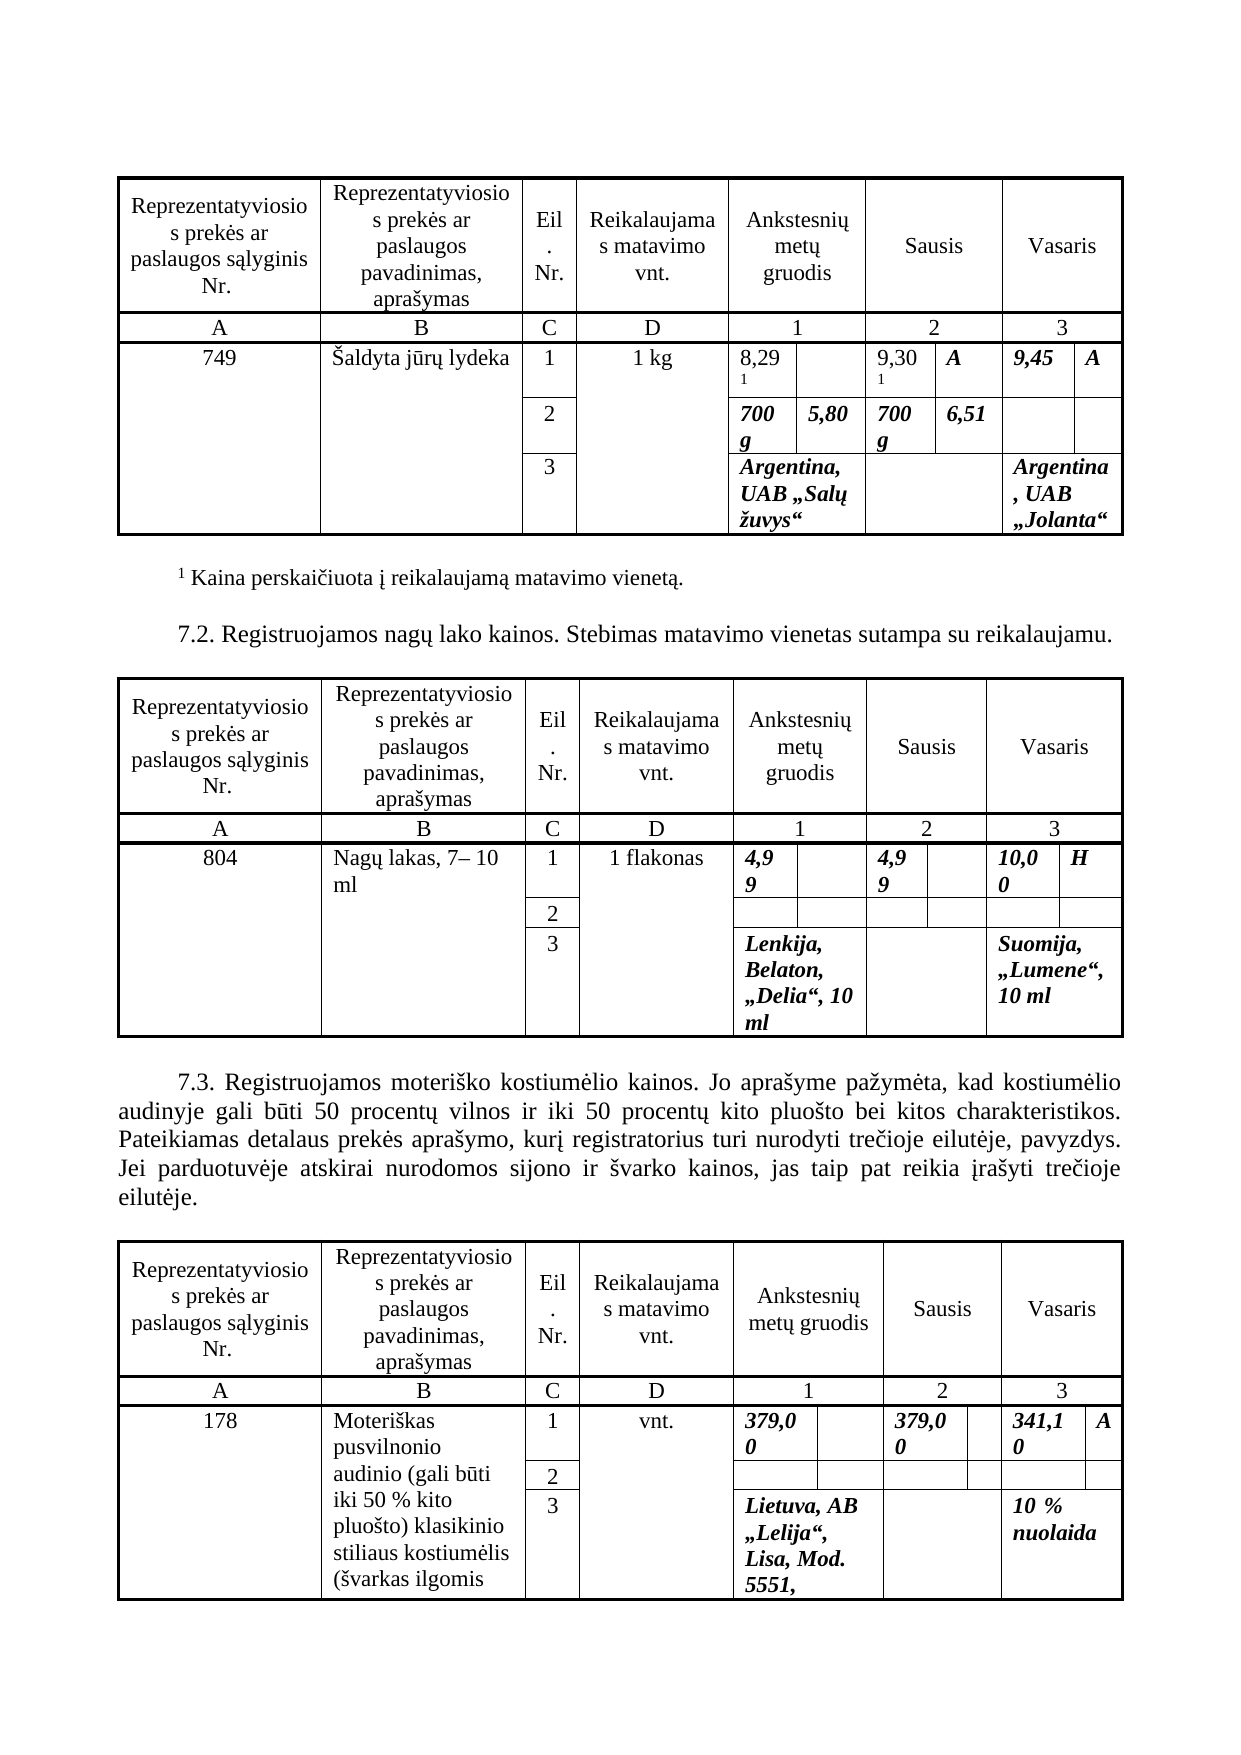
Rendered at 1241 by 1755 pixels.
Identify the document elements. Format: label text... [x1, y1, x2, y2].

table_cell [867, 928, 986, 1035]
table_cell A [120, 314, 320, 341]
table_cell 2 [526, 898, 579, 927]
table_cell [968, 1461, 1001, 1489]
table_header Ankstesnių metų gruodis [734, 680, 866, 812]
table_header Reprezentatyviosios prekės ar paslaugos pavadinimas, aprašymas [322, 1243, 525, 1374]
table_cell [797, 344, 865, 397]
table_cell 1 kg [577, 344, 728, 452]
table_cell 3 [987, 815, 1121, 841]
table_cell [734, 1461, 817, 1489]
table_cell 4,99 [867, 845, 927, 897]
table_cell 1 [734, 1378, 883, 1404]
table_cell [322, 927, 525, 1035]
table_cell D [580, 815, 733, 841]
table_cell 700 g [866, 398, 935, 452]
table_header Sausis [866, 180, 1002, 311]
table_cell 804 [120, 845, 321, 1035]
table_cell 4,99 [734, 845, 797, 897]
table_cell 3 [526, 928, 579, 1035]
table_cell Nagų lakas, 7– 10 ml [322, 845, 525, 927]
table_cell 1 [729, 314, 865, 341]
table_cell [1003, 398, 1074, 452]
table_cell B [322, 815, 525, 841]
text 1 Kaina perskaičiuota į reikalaujamą matavimo vienetą. [118, 564, 1122, 591]
table_cell Argentina, UAB „Salų žuvys“ [729, 454, 865, 532]
table_cell Argentina, UAB „Jolanta“ [1003, 454, 1121, 532]
table_cell 1 flakonas [580, 845, 733, 927]
table_cell 2 [884, 1378, 1001, 1404]
table_header Eil. Nr. [526, 680, 579, 812]
table_cell B [322, 1378, 525, 1404]
table_cell [580, 1489, 733, 1598]
table_header Vasaris [1003, 180, 1121, 311]
table_cell 6,51 [936, 398, 1002, 452]
table_cell 3 [1003, 314, 1121, 341]
table_cell C [526, 1378, 579, 1404]
table_cell C [523, 314, 576, 341]
table_cell A [1075, 344, 1121, 397]
table_cell [1002, 1461, 1085, 1489]
table_cell [580, 927, 733, 1035]
table_cell [120, 453, 320, 532]
table_cell 10,00 [987, 845, 1059, 897]
table_cell [928, 845, 986, 897]
table_cell [798, 845, 866, 897]
table_cell 10 % nuolaida [1002, 1490, 1121, 1598]
table_cell 379,00 [734, 1407, 817, 1460]
table_cell 749 [120, 344, 320, 452]
table_cell [1075, 398, 1121, 452]
table_cell [1060, 898, 1121, 927]
table_header Reprezentatyviosios prekės ar paslaugos sąlyginis Nr. [120, 1243, 321, 1374]
table_cell H [1060, 845, 1121, 897]
table_header Reikalaujamas matavimo vnt. [580, 1243, 733, 1374]
table_cell [818, 1461, 883, 1489]
table_cell [577, 453, 728, 532]
table_header Reprezentatyviosios prekės ar paslaugos sąlyginis Nr. [120, 180, 320, 311]
table_cell 2 [866, 314, 1002, 341]
table_header Reprezentatyviosios prekės ar paslaugos sąlyginis Nr. [120, 680, 321, 812]
table_header Vasaris [987, 680, 1121, 812]
table_cell 5,80 [797, 398, 865, 452]
table_cell 1 [526, 1407, 579, 1460]
table_header Reikalaujamas matavimo vnt. [580, 680, 733, 812]
table_cell B [321, 314, 522, 341]
table_cell [734, 898, 797, 927]
table_cell C [526, 815, 579, 841]
table_cell [928, 898, 986, 927]
table_cell 700 g [729, 398, 796, 452]
table_cell vnt. [580, 1407, 733, 1489]
table_cell A [1086, 1407, 1121, 1460]
table_cell [968, 1407, 1001, 1460]
table_cell Moteriškas pusvilnonio audinio (gali būti iki 50 % kito pluošto) klasikinio stiliaus kostiumėlis (švarkas ilgomis [322, 1407, 525, 1598]
table_cell 9,301 [866, 344, 935, 397]
text 7.3. Registruojamos moteriško kostiumėlio kainos. Jo aprašyme pažymėta, kad kostiumėlio audinyje gali būti 50 procentų vilnos ir iki 50 procentų kito pluošto bei kitos charakteristikos. Pateikiamas detalaus prekės aprašymo, kurį registratorius turi nurodyti trečioje eilutėje, pavyzdys. Jei parduotuvėje atskirai nurodomos sijono ir švarko kainos, jas taip pat reikia įrašyti trečioje eilutėje. [118, 1067, 1122, 1211]
table_cell 1 [526, 845, 579, 897]
table_cell [884, 1490, 1001, 1598]
table_cell [798, 898, 866, 927]
table_header Reprezentatyviosios prekės ar paslaugos pavadinimas, aprašymas [322, 680, 525, 812]
table_cell [867, 898, 927, 927]
table_cell 2 [526, 1461, 579, 1489]
table_cell D [577, 314, 728, 341]
table_cell 1 [734, 815, 866, 841]
table_cell D [580, 1378, 733, 1404]
table_header Eil. Nr. [526, 1243, 579, 1374]
table_cell A [120, 1378, 321, 1404]
table_cell Suomija, „Lumene“, 10 ml [987, 928, 1121, 1035]
table_cell [1086, 1461, 1121, 1489]
table_header Ankstesnių metų gruodis [729, 180, 865, 311]
table_cell A [936, 344, 1002, 397]
table_cell [818, 1407, 883, 1460]
table_cell [866, 454, 1002, 532]
table_header Sausis [867, 680, 986, 812]
table_header Eil. Nr. [523, 180, 576, 311]
table_cell 3 [526, 1490, 579, 1598]
table_header Sausis [884, 1243, 1001, 1374]
table_cell 8,291 [729, 344, 796, 397]
table_cell 3 [1002, 1378, 1121, 1404]
table_cell 3 [523, 454, 576, 532]
table_cell 178 [120, 1407, 321, 1598]
table_cell Šaldyta jūrų lydeka [321, 344, 522, 452]
table_cell 341,10 [1002, 1407, 1085, 1460]
table_header Vasaris [1002, 1243, 1121, 1374]
table_cell 2 [867, 815, 986, 841]
table_cell 1 [523, 344, 576, 397]
table_cell A [120, 815, 321, 841]
table_cell [987, 898, 1059, 927]
table_header Ankstesnių metų gruodis [734, 1243, 883, 1374]
table_cell 379,00 [884, 1407, 967, 1460]
table_cell [884, 1461, 967, 1489]
table_cell 9,45 [1003, 344, 1074, 397]
text 7.2. Registruojamos nagų lako kainos. Stebimas matavimo vienetas sutampa su reikalaujamu. [118, 619, 1122, 648]
table_header Reikalaujamas matavimo vnt. [577, 180, 728, 311]
table_cell [321, 453, 522, 532]
table_header Reprezentatyviosios prekės ar paslaugos pavadinimas, aprašymas [321, 180, 522, 311]
table_cell Lietuva, AB „Lelija“, Lisa, Mod. 5551, [734, 1490, 883, 1598]
table_cell Lenkija, Belaton, „Delia“, 10 ml [734, 928, 866, 1035]
table_cell 2 [523, 398, 576, 452]
